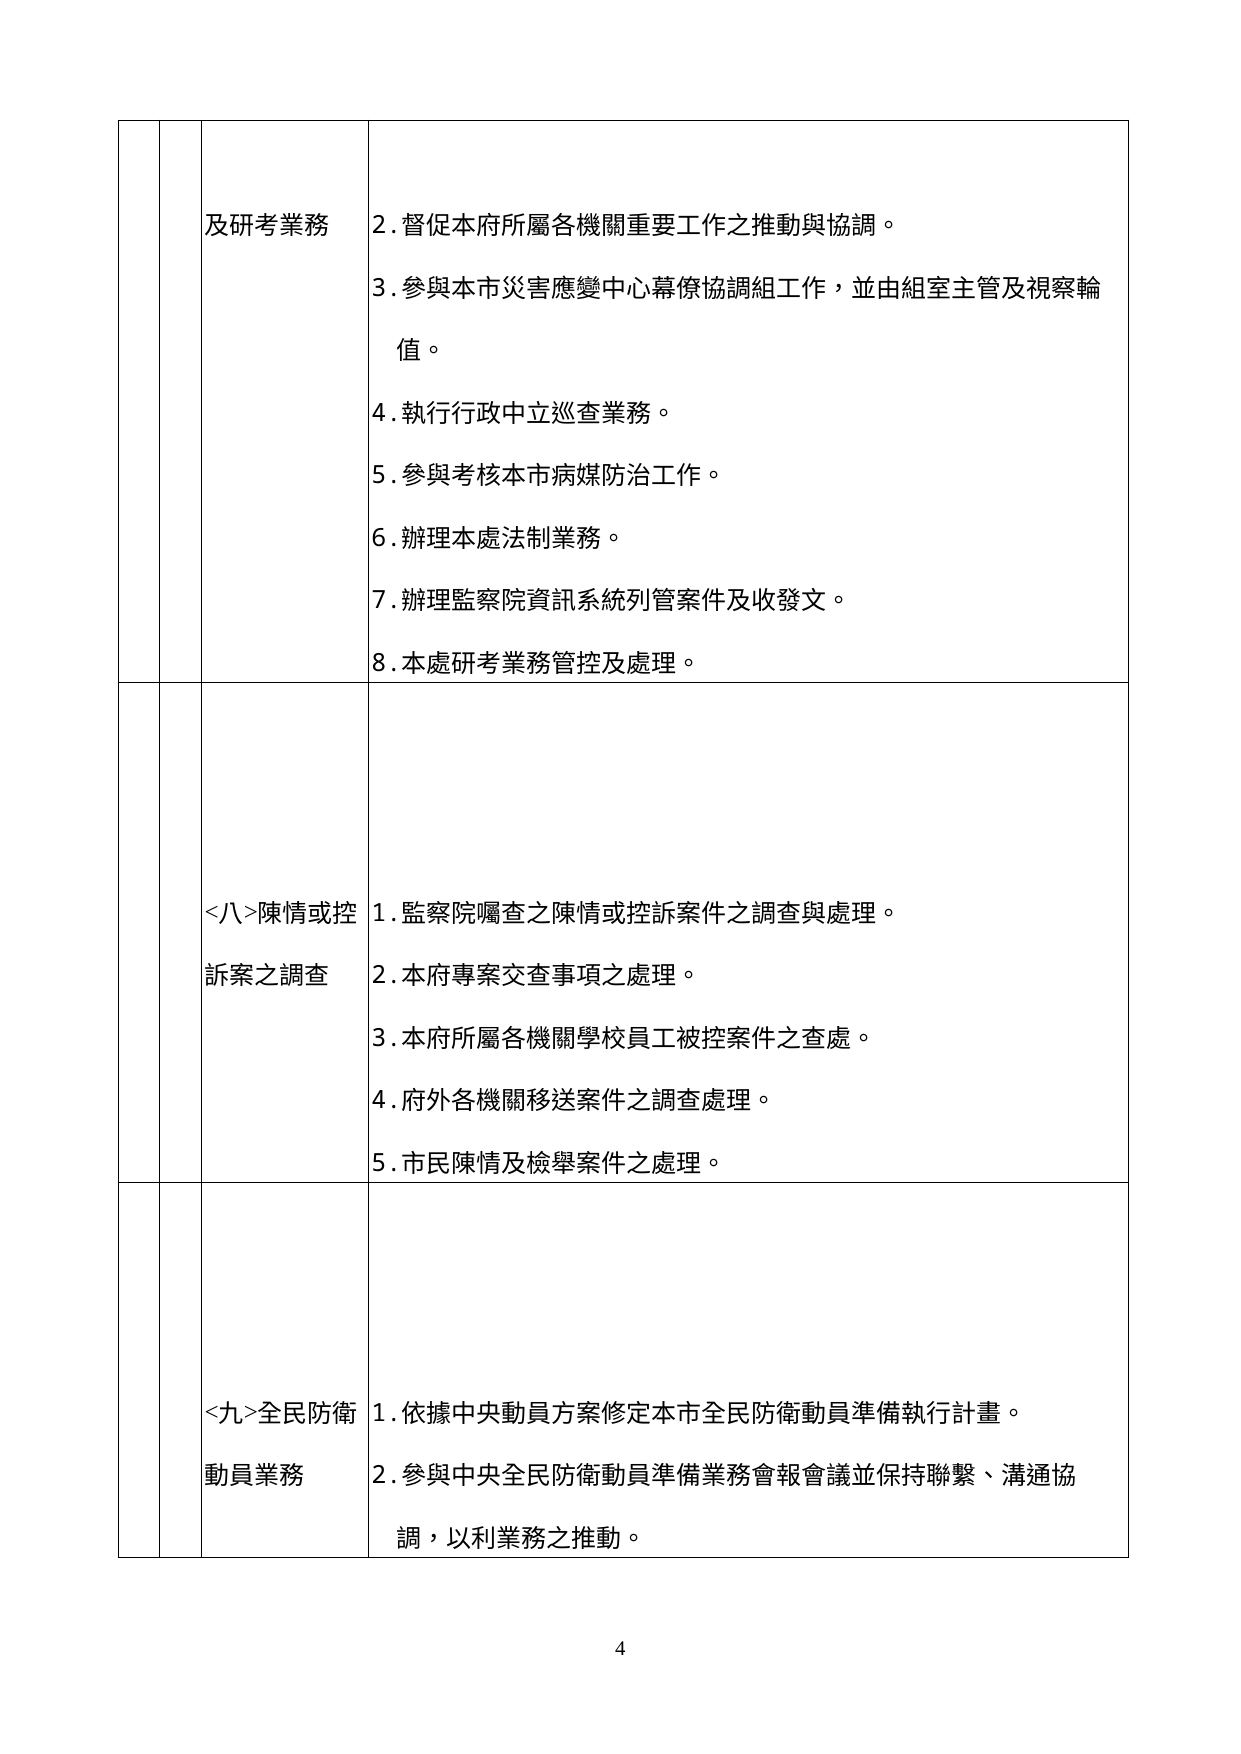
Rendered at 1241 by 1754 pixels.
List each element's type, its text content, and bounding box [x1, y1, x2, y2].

table_cell [160, 1183, 201, 1557]
table_cell [119, 683, 159, 1182]
table_cell 1.監察院囑查之陳情或控訴案件之調查與處理。 2.本府專案交查事項之處理。 3.本府所屬各機關學校員工被控案件之查處。 4.府外各機關移送案件之調查處理。 5.市民陳情及檢舉案件之處理。 [369, 683, 1128, 1182]
table_cell [160, 121, 201, 682]
table_cell 1.依據中央動員方案修定本市全民防衛動員準備執行計畫。 2.參與中央全民防衛動員準備業務會報會議並保持聯繫、溝通協調，以利業務之推動。 [369, 1183, 1128, 1557]
table_cell [119, 1183, 159, 1557]
table_cell 及研考業務 [202, 121, 368, 682]
table_cell [160, 683, 201, 1182]
table_cell <九>全民防衛動員業務 [202, 1183, 368, 1557]
table_cell <八>陳情或控訴案之調查 [202, 683, 368, 1182]
table_cell [119, 121, 159, 682]
table_cell 2.督促本府所屬各機關重要工作之推動與協調。 3.參與本市災害應變中心幕僚協調組工作，並由組室主管及視察輪值。 4.執行行政中立巡查業務。 5.參與考核本市病媒防治工作。 6.辦理本處法制業務。 7.辦理監察院資訊系統列管案件及收發文。 8.本處研考業務管控及處理。 [369, 121, 1128, 682]
